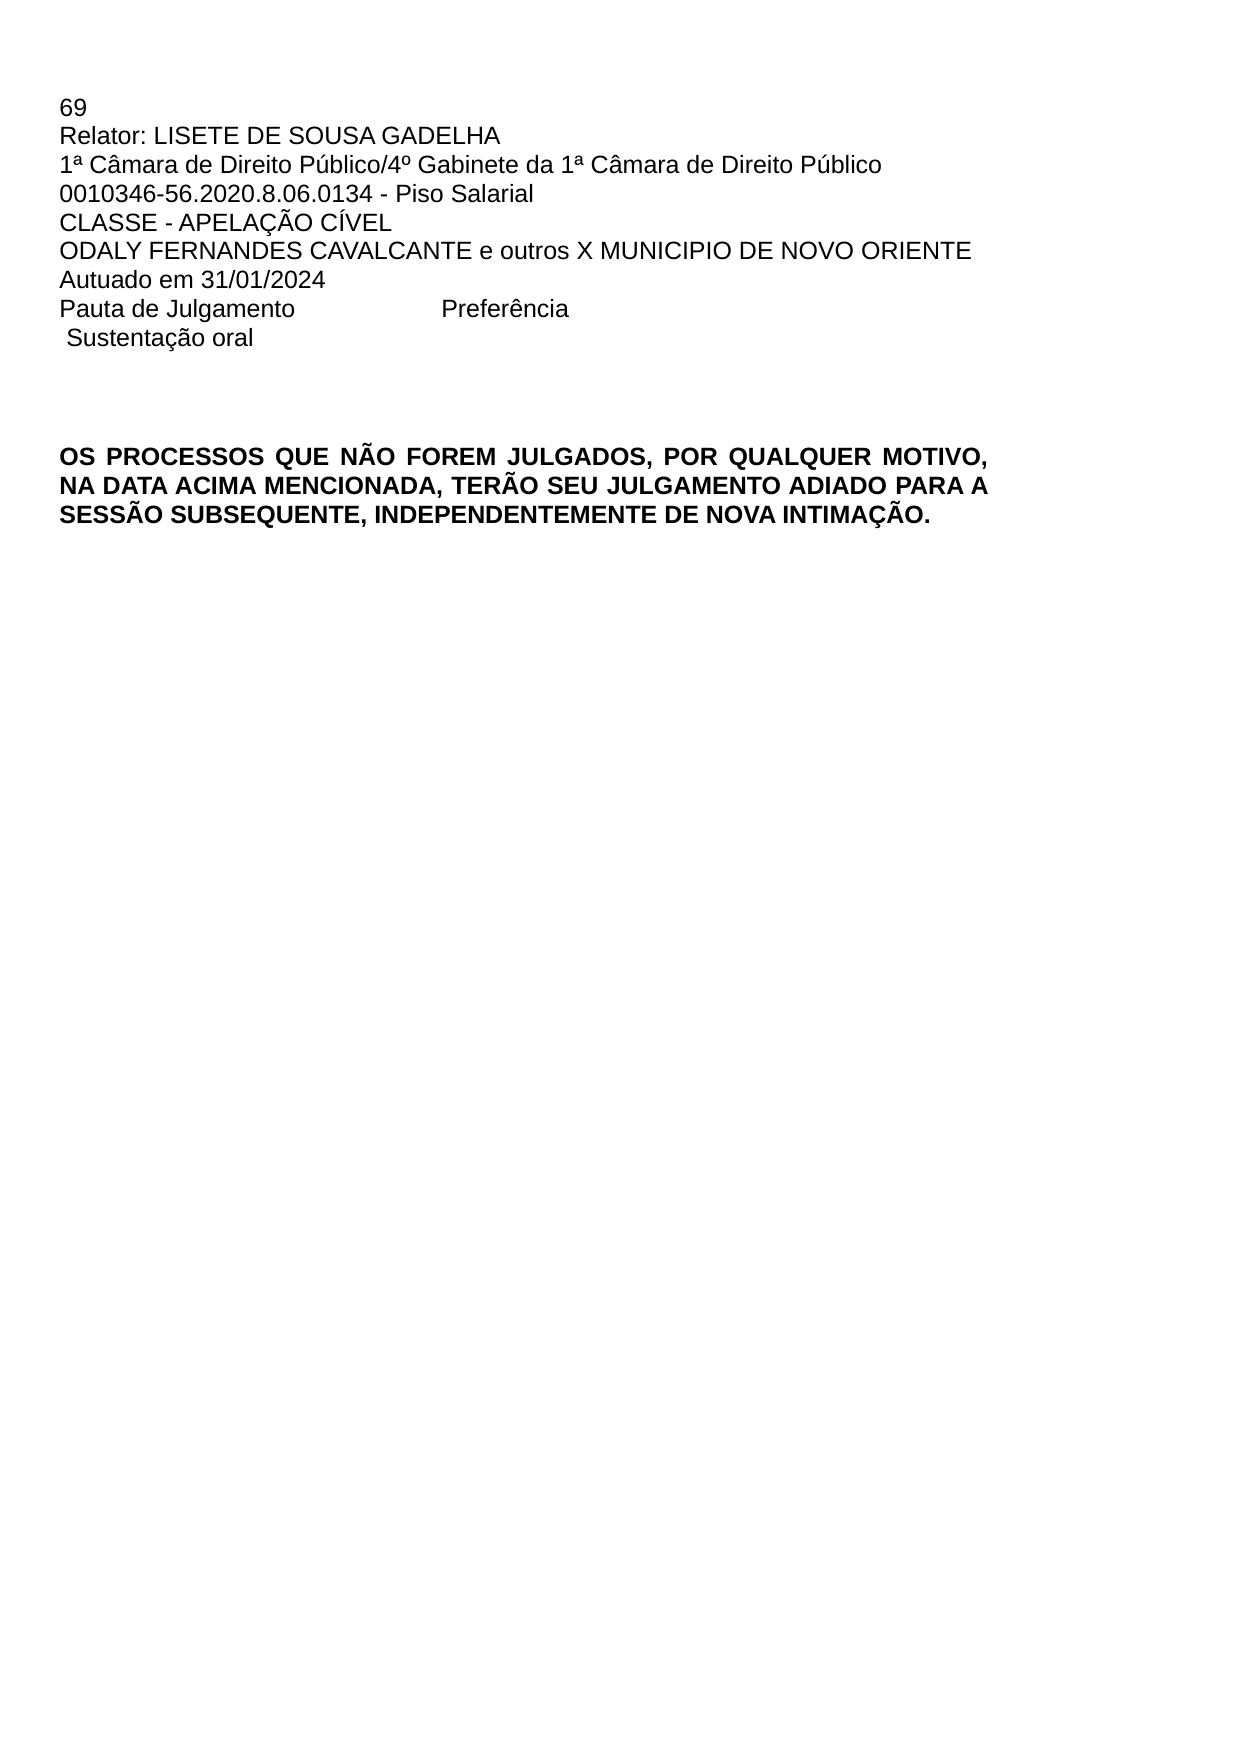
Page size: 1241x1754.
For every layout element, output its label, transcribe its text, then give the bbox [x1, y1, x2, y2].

text 1ª Câmara de Direito Público/4º Gabinete da 1ª Câmara de Direito Público [59, 150, 989, 179]
text 0010346-56.2020.8.06.0134 - Piso Salarial [59, 179, 989, 208]
text Autuado em 31/01/2024 [59, 265, 989, 294]
text 69 [59, 93, 989, 121]
text Relator: LISETE DE SOUSA GADELHA [59, 121, 989, 150]
text Sustentação oral [59, 323, 989, 351]
text Pauta de Julgamento Preferência [59, 294, 989, 323]
text OS PROCESSOS QUE NÃO FOREM JULGADOS, POR QUALQUER MOTIVO, NA DATA ACIMA MENCIONADA, TERÃO SEU JULGAMENTO ADIADO PARA A SESSÃO SUBSEQUENTE, INDEPENDENTEMENTE DE NOVA INTIMAÇÃO. [59, 442, 989, 529]
text ODALY FERNANDES CAVALCANTE e outros X MUNICIPIO DE NOVO ORIENTE [59, 236, 989, 265]
text CLASSE - APELAÇÃO CÍVEL [59, 208, 989, 236]
